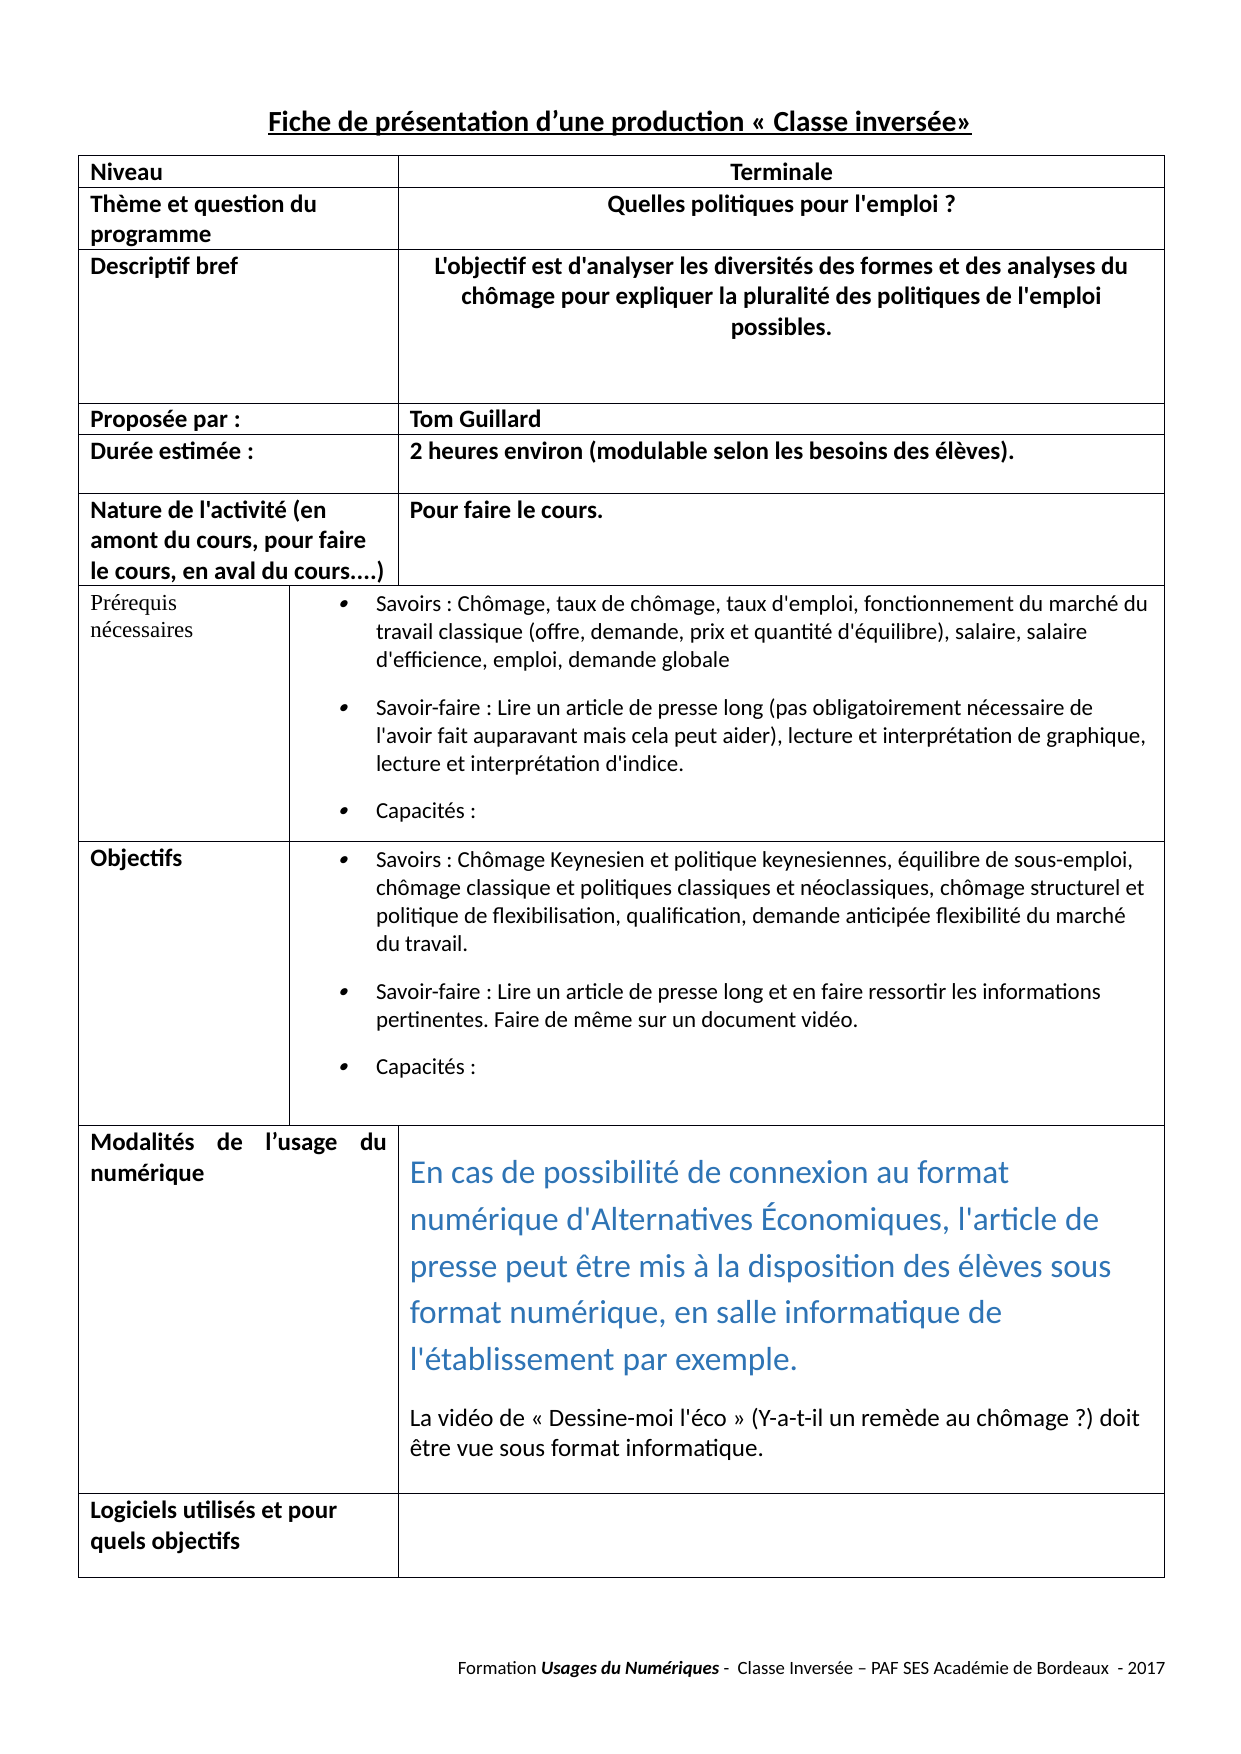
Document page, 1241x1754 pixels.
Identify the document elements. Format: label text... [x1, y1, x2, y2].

table_cell Descriptif bref [79, 250, 398, 403]
table_header Terminale [399, 156, 1164, 187]
table_cell Durée estimée : [79, 435, 398, 493]
table_cell Nature de l'activité (en amont du cours, pour faire le cours, en aval du cours....) [79, 494, 398, 585]
table_cell Tom Guillard [399, 404, 1164, 434]
table_cell Thème et question du programme [79, 188, 398, 249]
text Fiche de présentation d’une production « Classe inversée» [75, 103, 1165, 139]
table_cell Savoirs : Chômage Keynesien et politique keynesiennes, équilibre de sous-emploi, chômage classique et politiques classiques et néoclassiques, chômage structurel et politique de flexibilisation, qualification, demande anticipée flexibilité du marché du travail. Savoir-faire : Lire un article de presse long et en faire ressortir les informations pertinentes. Faire de même sur un document vidéo. Capacités : [290, 842, 1164, 1125]
table_cell Savoirs : Chômage, taux de chômage, taux d'emploi, fonctionnement du marché du travail classique (offre, demande, prix et quantité d'équilibre), salaire, salaire d'efficience, emploi, demande globale Savoir-faire : Lire un article de presse long (pas obligatoirement nécessaire de l'avoir fait auparavant mais cela peut aider), lecture et interprétation de graphique, lecture et interprétation d'indice. Capacités : [290, 586, 1164, 841]
table_cell Objectifs [79, 842, 289, 1125]
table_cell Pour faire le cours. [399, 494, 1164, 585]
table_cell Modalités de l’usage du numérique [79, 1126, 398, 1493]
table_cell Proposée par : [79, 404, 398, 434]
table_cell En cas de possibilité de connexion au format numérique d'Alternatives Économiques, l'article de presse peut être mis à la disposition des élèves sous format numérique, en salle informatique de l'établissement par exemple. La vidéo de « Dessine-moi l'éco » (Y-a-t-il un remède au chômage ?) doit être vue sous format informatique. [399, 1126, 1164, 1493]
table_cell 2 heures environ (modulable selon les besoins des élèves). [399, 435, 1164, 493]
table_cell Quelles politiques pour l'emploi ? [399, 188, 1164, 249]
table_cell L'objectif est d'analyser les diversités des formes et des analyses du chômage pour expliquer la pluralité des politiques de l'emploi possibles. [399, 250, 1164, 403]
table_header Niveau [79, 156, 398, 187]
table_cell Logiciels utilisés et pour quels objectifs [79, 1494, 398, 1577]
table_cell Prérequis nécessaires [79, 586, 289, 841]
table_cell [399, 1494, 1164, 1577]
